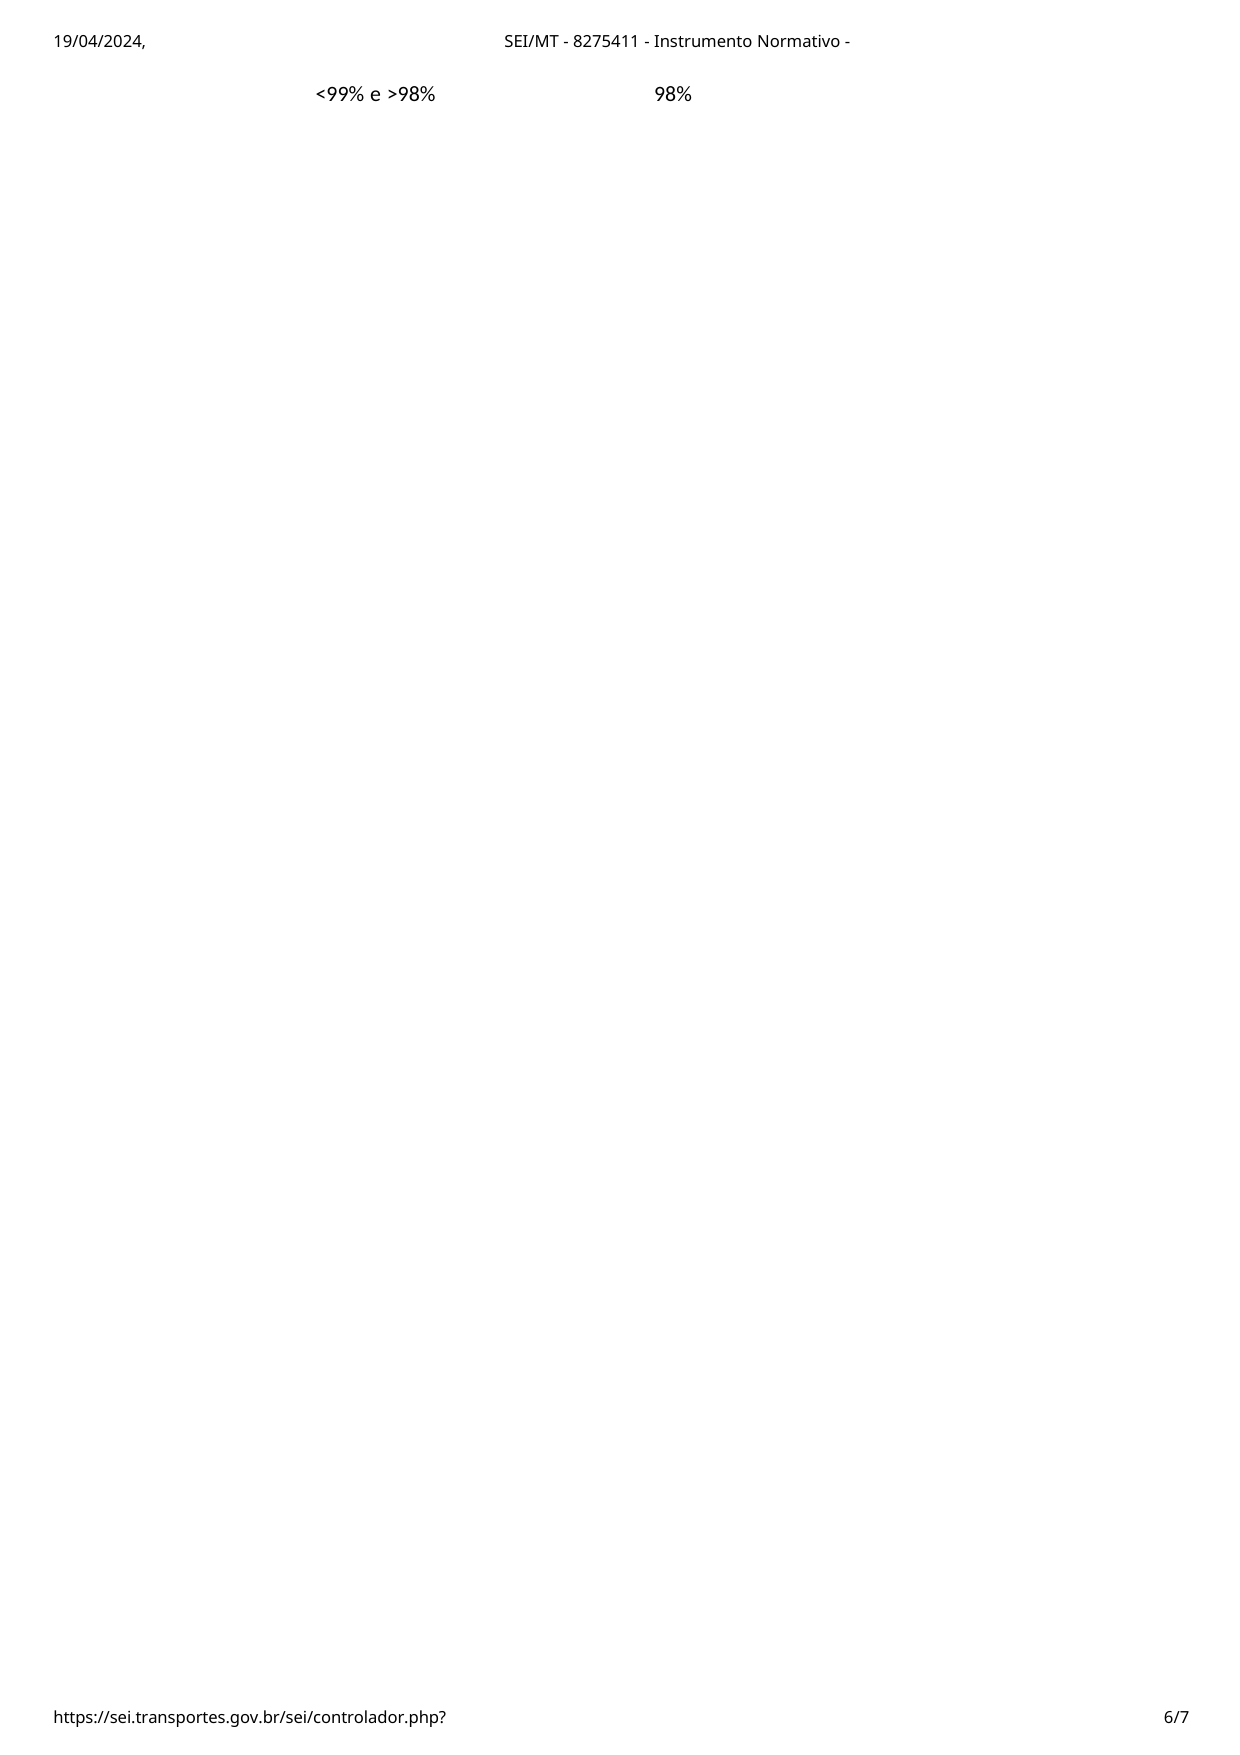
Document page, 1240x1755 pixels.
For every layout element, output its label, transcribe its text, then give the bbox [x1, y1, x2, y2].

table_cell <99% e >98% [310, 82, 638, 108]
table_cell 98% [638, 82, 711, 108]
table_cell [711, 82, 864, 108]
